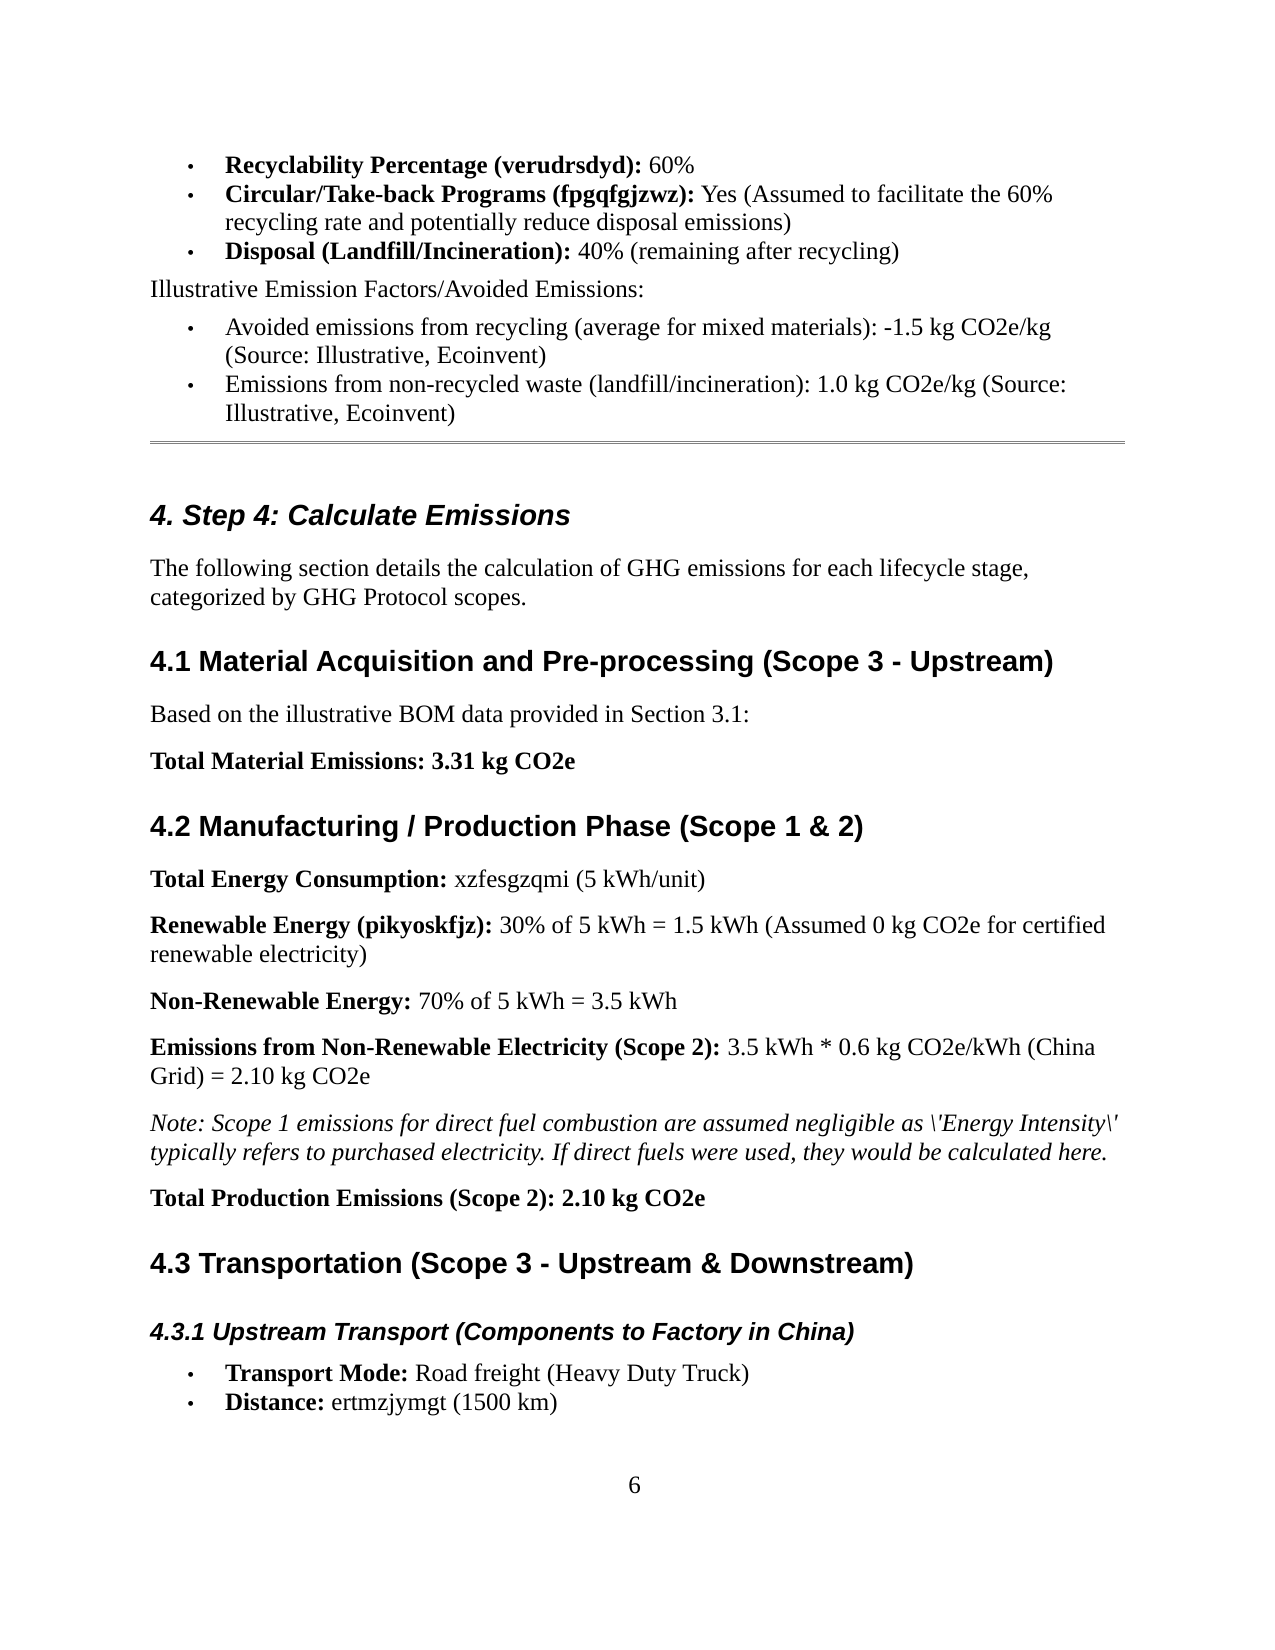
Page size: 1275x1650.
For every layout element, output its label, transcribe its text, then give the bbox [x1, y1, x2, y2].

subtitle 4.1 Material Acquisition and Pre-processing (Scope 3 - Upstream) [150, 644, 1125, 678]
text Renewable Energy (pikyoskfjz): 30% of 5 kWh = 1.5 kWh (Assumed 0 kg CO2e for certified renewable electricity) [150, 910, 1125, 968]
list Transport Mode: Road freight (Heavy Duty Truck) [187, 1358, 1125, 1387]
subtitle 4.3 Transportation (Scope 3 - Upstream & Downstream) [150, 1246, 1125, 1279]
text Note: Scope 1 emissions for direct fuel combustion are assumed negligible as \'Energy Intensity\' typically refers to purchased electricity. If direct fuels were used, they would be calculated here. [150, 1108, 1125, 1165]
list Circular/Take-back Programs (fpgqfgjzwz): Yes (Assumed to facilitate the 60% recycling rate and potentially reduce disposal emissions) [187, 179, 1125, 236]
subtitle 4. Step 4: Calculate Emissions [150, 498, 1125, 531]
subtitle 4.3.1 Upstream Transport (Components to Factory in China) [150, 1317, 1125, 1346]
text Emissions from Non-Renewable Electricity (Scope 2): 3.5 kWh * 0.6 kg CO2e/kWh (China Grid) = 2.10 kg CO2e [150, 1032, 1125, 1090]
text The following section details the calculation of GHG emissions for each lifecycle stage, categorized by GHG Protocol scopes. [150, 553, 1125, 610]
subtitle 4.2 Manufacturing / Production Phase (Scope 1 & 2) [150, 809, 1125, 842]
text Total Production Emissions (Scope 2): 2.10 kg CO2e [150, 1183, 1125, 1212]
list Disposal (Landfill/Incineration): 40% (remaining after recycling) [187, 236, 1125, 265]
text Non-Renewable Energy: 70% of 5 kWh = 3.5 kWh [150, 986, 1125, 1014]
list Avoided emissions from recycling (average for mixed materials): -1.5 kg CO2e/kg (Source: Illustrative, Ecoinvent) [187, 312, 1125, 369]
list Distance: ertmzjymgt (1500 km) [187, 1387, 1125, 1416]
text Total Energy Consumption: xzfesgzqmi (5 kWh/unit) [150, 864, 1125, 892]
list Recyclability Percentage (verudrsdyd): 60% [187, 150, 1125, 179]
text Based on the illustrative BOM data provided in Section 3.1: [150, 699, 1125, 728]
text Illustrative Emission Factors/Avoided Emissions: [150, 274, 1125, 303]
list Emissions from non-recycled waste (landfill/incineration): 1.0 kg CO2e/kg (Source: Illustrative, Ecoinvent) [187, 369, 1125, 427]
text Total Material Emissions: 3.31 kg CO2e [150, 746, 1125, 775]
